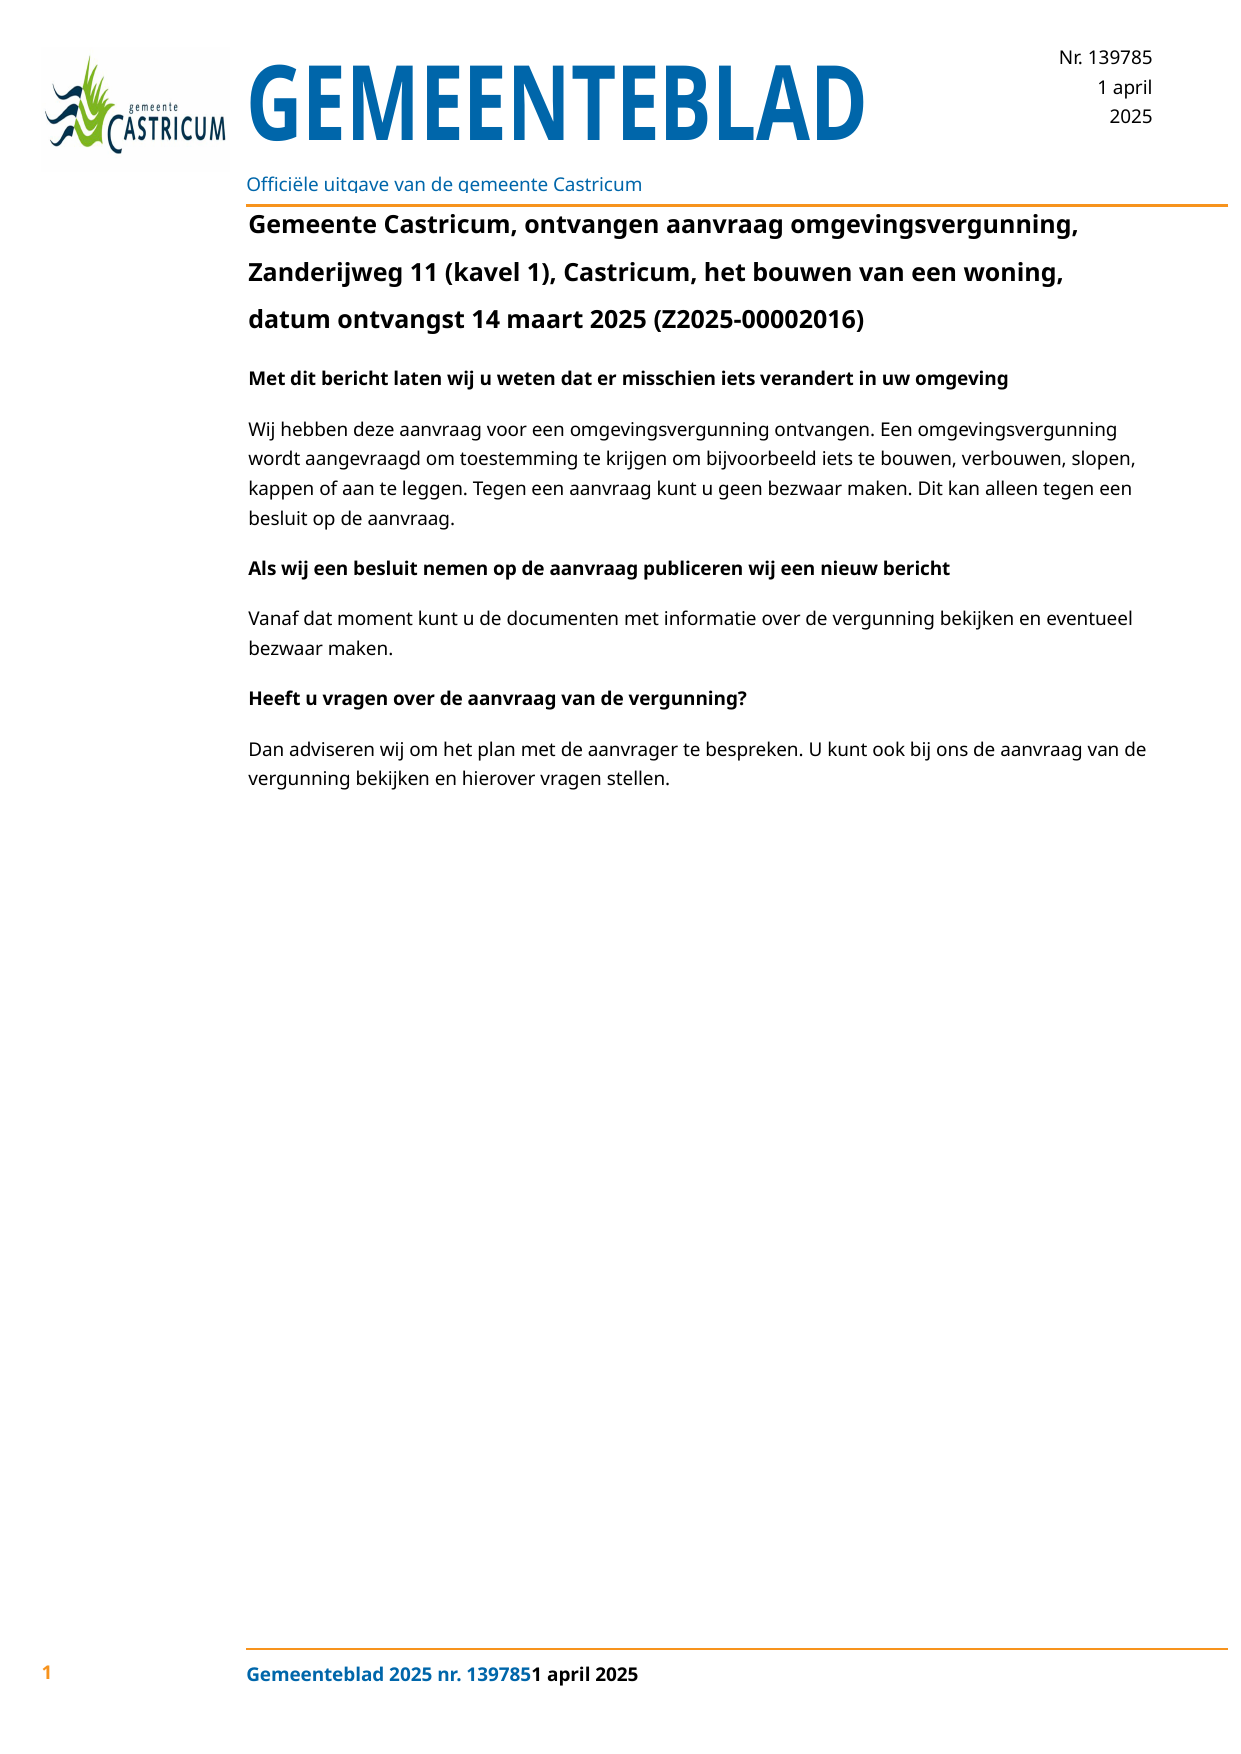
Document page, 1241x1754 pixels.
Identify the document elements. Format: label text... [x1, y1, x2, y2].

text Dan adviseren wij om het plan met de aanvrager te bespreken. U kunt ook bij ons de aanvraag van de vergunning bekijken en hierover vragen stellen. [248, 736, 1152, 791]
picture [41, 47, 231, 172]
text Vanaf dat moment kunt u de documenten met informatie over de vergunning bekijken en eventueel bezwaar maken. [248, 606, 1152, 661]
text Heeft u vragen over de aanvraag van de vergunning? [248, 686, 1152, 711]
text Wij hebben deze aanvraag voor een omgevingsvergunning ontvangen. Een omgevingsvergunning wordt aangevraagd om toestemming te krijgen om bijvoorbeeld iets te bouwen, verbouwen, slopen, kappen of aan te leggen. Tegen een aanvraag kunt u geen bezwaar maken. Dit kan alleen tegen een besluit op de aanvraag. [248, 416, 1152, 530]
text Gemeente Castricum, ontvangen aanvraag omgevingsvergunning, Zanderijweg 11 (kavel 1), Castricum, het bouwen van een woning, datum ontvangst 14 maart 2025 (Z2025-00002016) [248, 207, 1152, 336]
text Met dit bericht laten wij u weten dat er misschien iets verandert in uw omgeving [248, 366, 1152, 391]
text Als wij een besluit nemen op de aanvraag publiceren wij een nieuw bericht [248, 555, 1152, 581]
